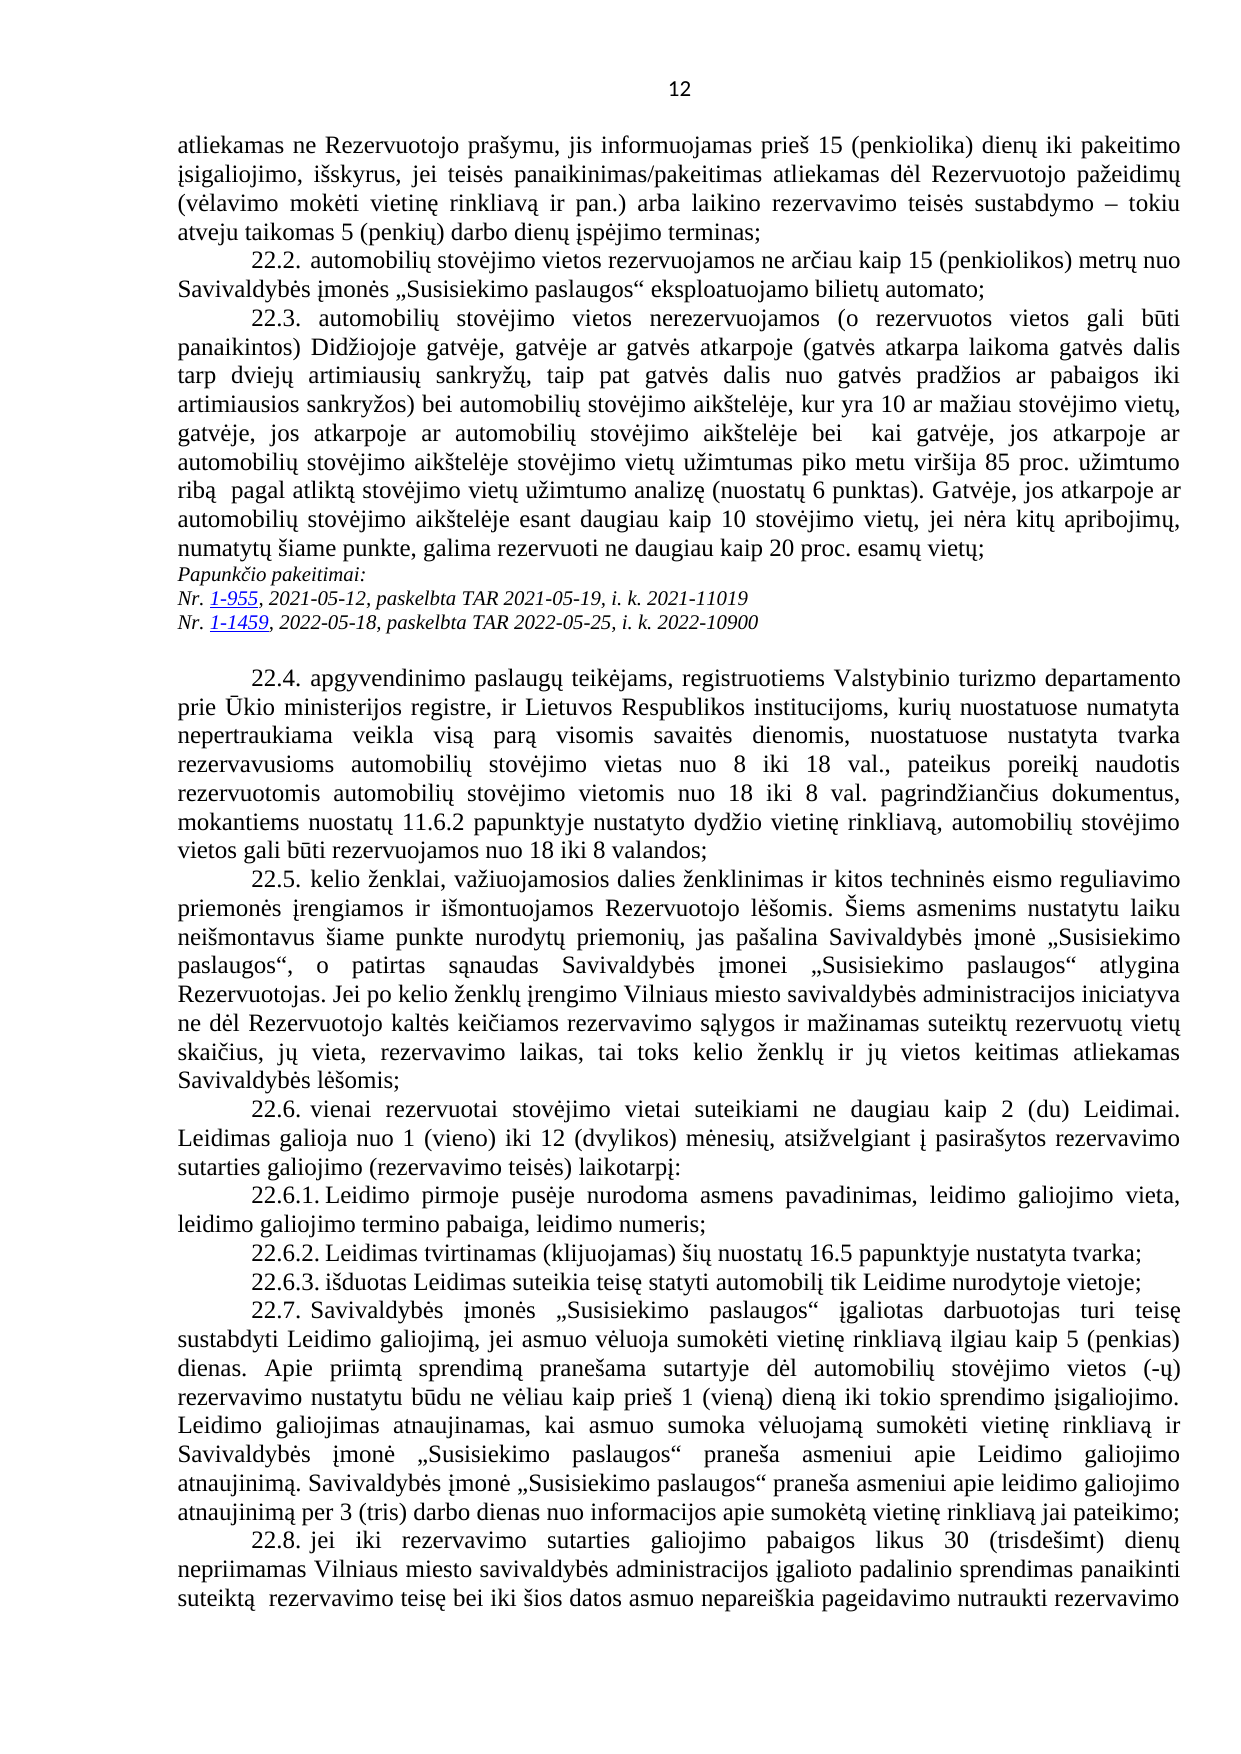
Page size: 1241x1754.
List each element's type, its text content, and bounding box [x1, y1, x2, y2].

text 22.6. vienai rezervuotai stovėjimo vietai suteikiami ne daugiau kaip 2 (du) Leidimai. Leidimas galioja nuo 1 (vieno) iki 12 (dvylikos) mėnesių, atsižvelgiant į pasirašytos rezervavimo sutarties galiojimo (rezervavimo teisės) laikotarpį: [177, 1094, 1181, 1180]
text Papunkčio pakeitimai: [177, 562, 1181, 586]
text 22.8. jei iki rezervavimo sutarties galiojimo pabaigos likus 30 (trisdešimt) dienų nepriimamas Vilniaus miesto savivaldybės administracijos įgalioto padalinio sprendimas panaikinti suteiktą rezervavimo teisę bei iki šios datos asmuo nepareiškia pageidavimo nutraukti rezervavimo [177, 1525, 1181, 1612]
text 22.3. automobilių stovėjimo vietos nerezervuojamos (o rezervuotos vietos gali būti panaikintos) Didžiojoje gatvėje, gatvėje ar gatvės atkarpoje (gatvės atkarpa laikoma gatvės dalis tarp dviejų artimiausių sankryžų, taip pat gatvės dalis nuo gatvės pradžios ar pabaigos iki artimiausios sankryžos) bei automobilių stovėjimo aikštelėje, kur yra 10 ar mažiau stovėjimo vietų, gatvėje, jos atkarpoje ar automobilių stovėjimo aikštelėje bei kai gatvėje, jos atkarpoje ar automobilių stovėjimo aikštelėje stovėjimo vietų užimtumas piko metu viršija 85 proc. užimtumo ribą pagal atliktą stovėjimo vietų užimtumo analizę (nuostatų 6 punktas). Gatvėje, jos atkarpoje ar automobilių stovėjimo aikštelėje esant daugiau kaip 10 stovėjimo vietų, jei nėra kitų apribojimų, numatytų šiame punkte, galima rezervuoti ne daugiau kaip 20 proc. esamų vietų; [177, 303, 1181, 562]
text 22.6.3. išduotas Leidimas suteikia teisę statyti automobilį tik Leidime nurodytoje vietoje; [177, 1267, 1181, 1295]
text 22.6.2. Leidimas tvirtinamas (klijuojamas) šių nuostatų 16.5 papunktyje nustatyta tvarka; [177, 1238, 1181, 1267]
text 22.2. automobilių stovėjimo vietos rezervuojamos ne arčiau kaip 15 (penkiolikos) metrų nuo Savivaldybės įmonės „Susisiekimo paslaugos“ eksploatuojamo bilietų automato; [177, 246, 1181, 303]
text 22.4. apgyvendinimo paslaugų teikėjams, registruotiems Valstybinio turizmo departamento prie Ūkio ministerijos registre, ir Lietuvos Respublikos institucijoms, kurių nuostatuose numatyta nepertraukiama veikla visą parą visomis savaitės dienomis, nuostatuose nustatyta tvarka rezervavusioms automobilių stovėjimo vietas nuo 8 iki 18 val., pateikus poreikį naudotis rezervuotomis automobilių stovėjimo vietomis nuo 18 iki 8 val. pagrindžiančius dokumentus, mokantiems nuostatų 11.6.2 papunktyje nustatyto dydžio vietinę rinkliavą, automobilių stovėjimo vietos gali būti rezervuojamos nuo 18 iki 8 valandos; [177, 663, 1181, 864]
text 22.5. kelio ženklai, važiuojamosios dalies ženklinimas ir kitos techninės eismo reguliavimo priemonės įrengiamos ir išmontuojamos Rezervuotojo lėšomis. Šiems asmenims nustatytu laiku neišmontavus šiame punkte nurodytų priemonių, jas pašalina Savivaldybės įmonė „Susisiekimo paslaugos“, o patirtas sąnaudas Savivaldybės įmonei „Susisiekimo paslaugos“ atlygina Rezervuotojas. Jei po kelio ženklų įrengimo Vilniaus miesto savivaldybės administracijos iniciatyva ne dėl Rezervuotojo kaltės keičiamos rezervavimo sąlygos ir mažinamas suteiktų rezervuotų vietų skaičius, jų vieta, rezervavimo laikas, tai toks kelio ženklų ir jų vietos keitimas atliekamas Savivaldybės lėšomis; [177, 864, 1181, 1094]
text Nr. 1-1459, 2022-05-18, paskelbta TAR 2022-05-25, i. k. 2022-10900 [177, 610, 1181, 634]
text Nr. 1-955, 2021-05-12, paskelbta TAR 2021-05-19, i. k. 2021-11019 [177, 586, 1181, 610]
text 22.7. Savivaldybės įmonės „Susisiekimo paslaugos“ įgaliotas darbuotojas turi teisę sustabdyti Leidimo galiojimą, jei asmuo vėluoja sumokėti vietinę rinkliavą ilgiau kaip 5 (penkias) dienas. Apie priimtą sprendimą pranešama sutartyje dėl automobilių stovėjimo vietos (-ų) rezervavimo nustatytu būdu ne vėliau kaip prieš 1 (vieną) dieną iki tokio sprendimo įsigaliojimo. Leidimo galiojimas atnaujinamas, kai asmuo sumoka vėluojamą sumokėti vietinę rinkliavą ir Savivaldybės įmonė „Susisiekimo paslaugos“ praneša asmeniui apie Leidimo galiojimo atnaujinimą. Savivaldybės įmonė „Susisiekimo paslaugos“ praneša asmeniui apie leidimo galiojimo atnaujinimą per 3 (tris) darbo dienas nuo informacijos apie sumokėtą vietinę rinkliavą jai pateikimo; [177, 1295, 1181, 1525]
text atliekamas ne Rezervuotojo prašymu, jis informuojamas prieš 15 (penkiolika) dienų iki pakeitimo įsigaliojimo, išskyrus, jei teisės panaikinimas/pakeitimas atliekamas dėl Rezervuotojo pažeidimų (vėlavimo mokėti vietinę rinkliavą ir pan.) arba laikino rezervavimo teisės sustabdymo – tokiu atveju taikomas 5 (penkių) darbo dienų įspėjimo terminas; [177, 131, 1181, 246]
text 22.6.1. Leidimo pirmoje pusėje nurodoma asmens pavadinimas, leidimo galiojimo vieta, leidimo galiojimo termino pabaiga, leidimo numeris; [177, 1180, 1181, 1238]
